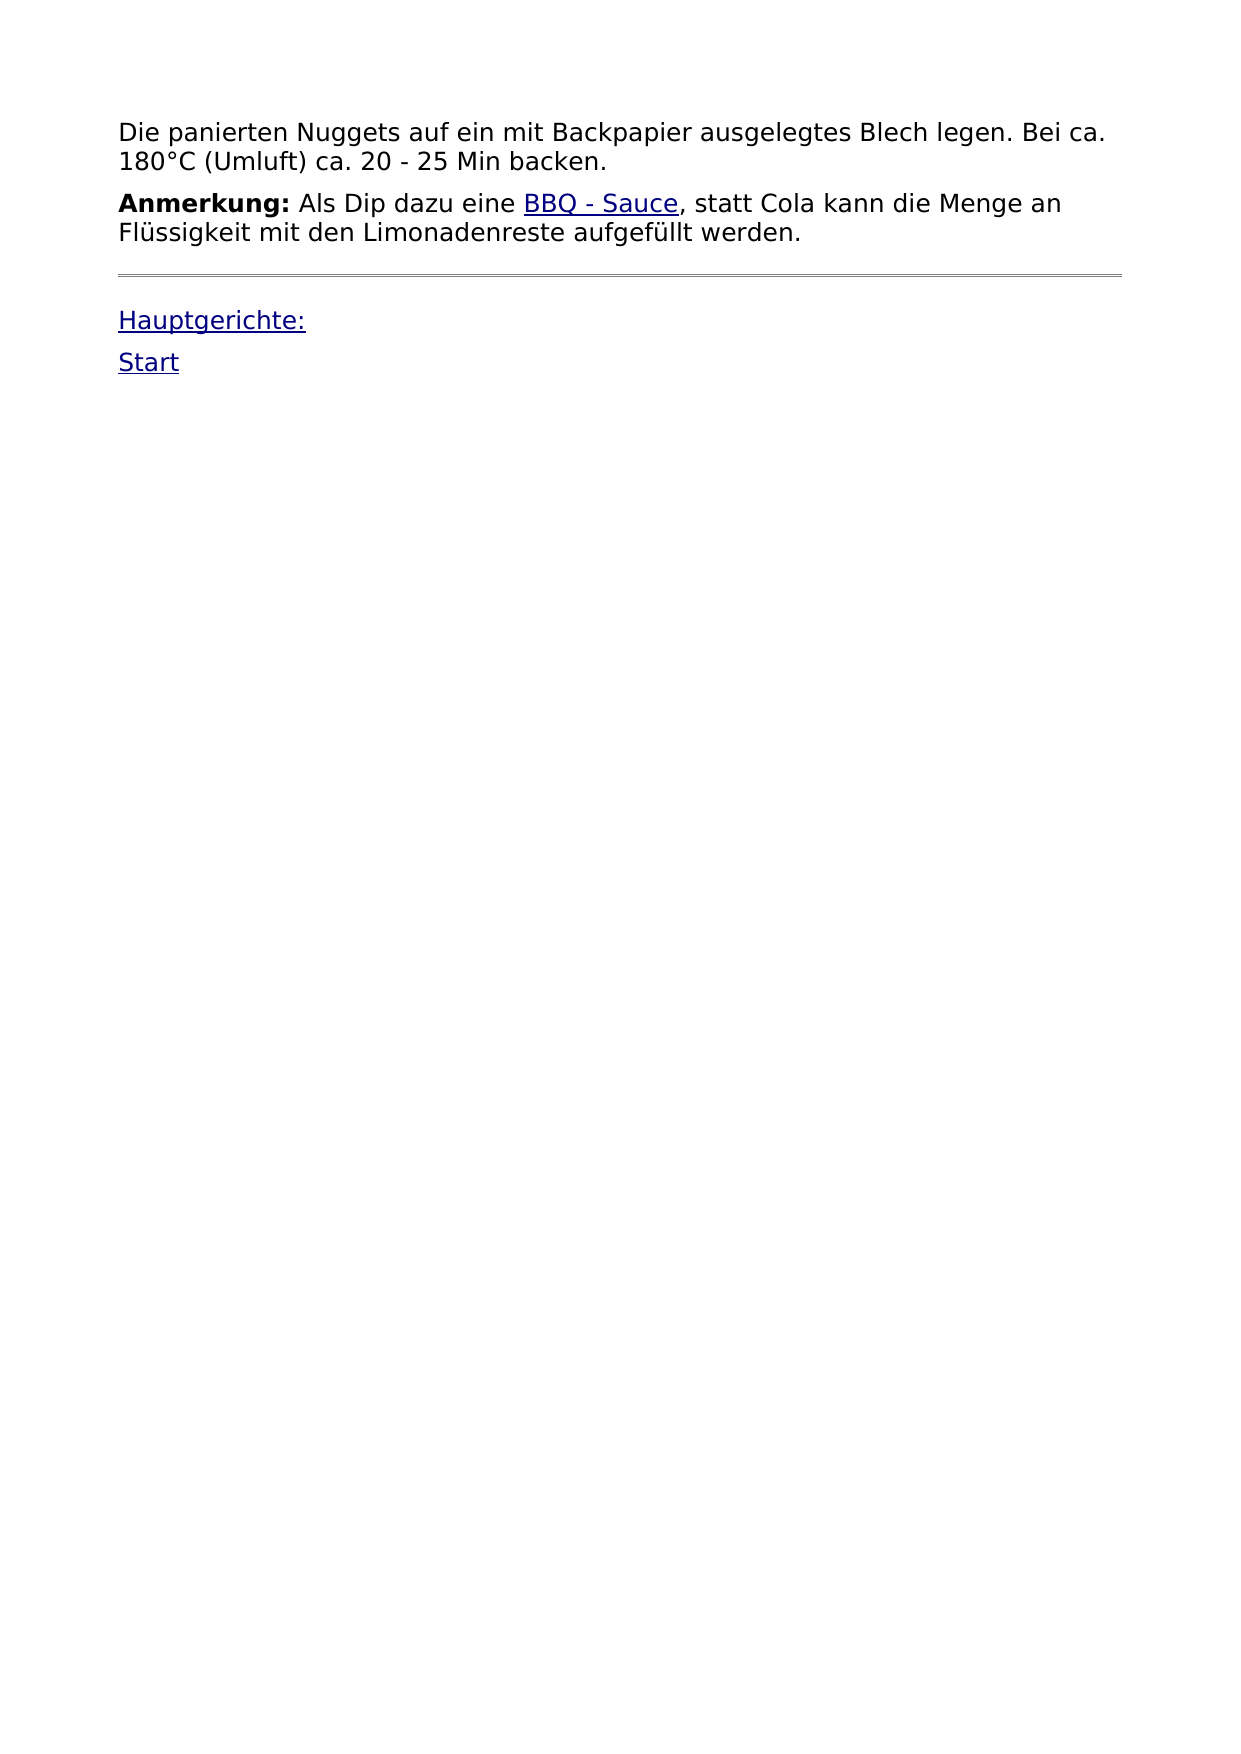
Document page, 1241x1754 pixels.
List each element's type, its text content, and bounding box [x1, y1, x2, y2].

text Start [118, 348, 1122, 377]
text Hauptgerichte: [118, 306, 1122, 335]
text Die panierten Nuggets auf ein mit Backpapier ausgelegtes Blech legen. Bei ca. 180°C (Umluft) ca. 20 - 25 Min backen. [118, 118, 1122, 176]
text Anmerkung: Als Dip dazu eine BBQ - Sauce, statt Cola kann die Menge an Flüssigkeit mit den Limonadenreste aufgefüllt werden. [118, 189, 1122, 247]
